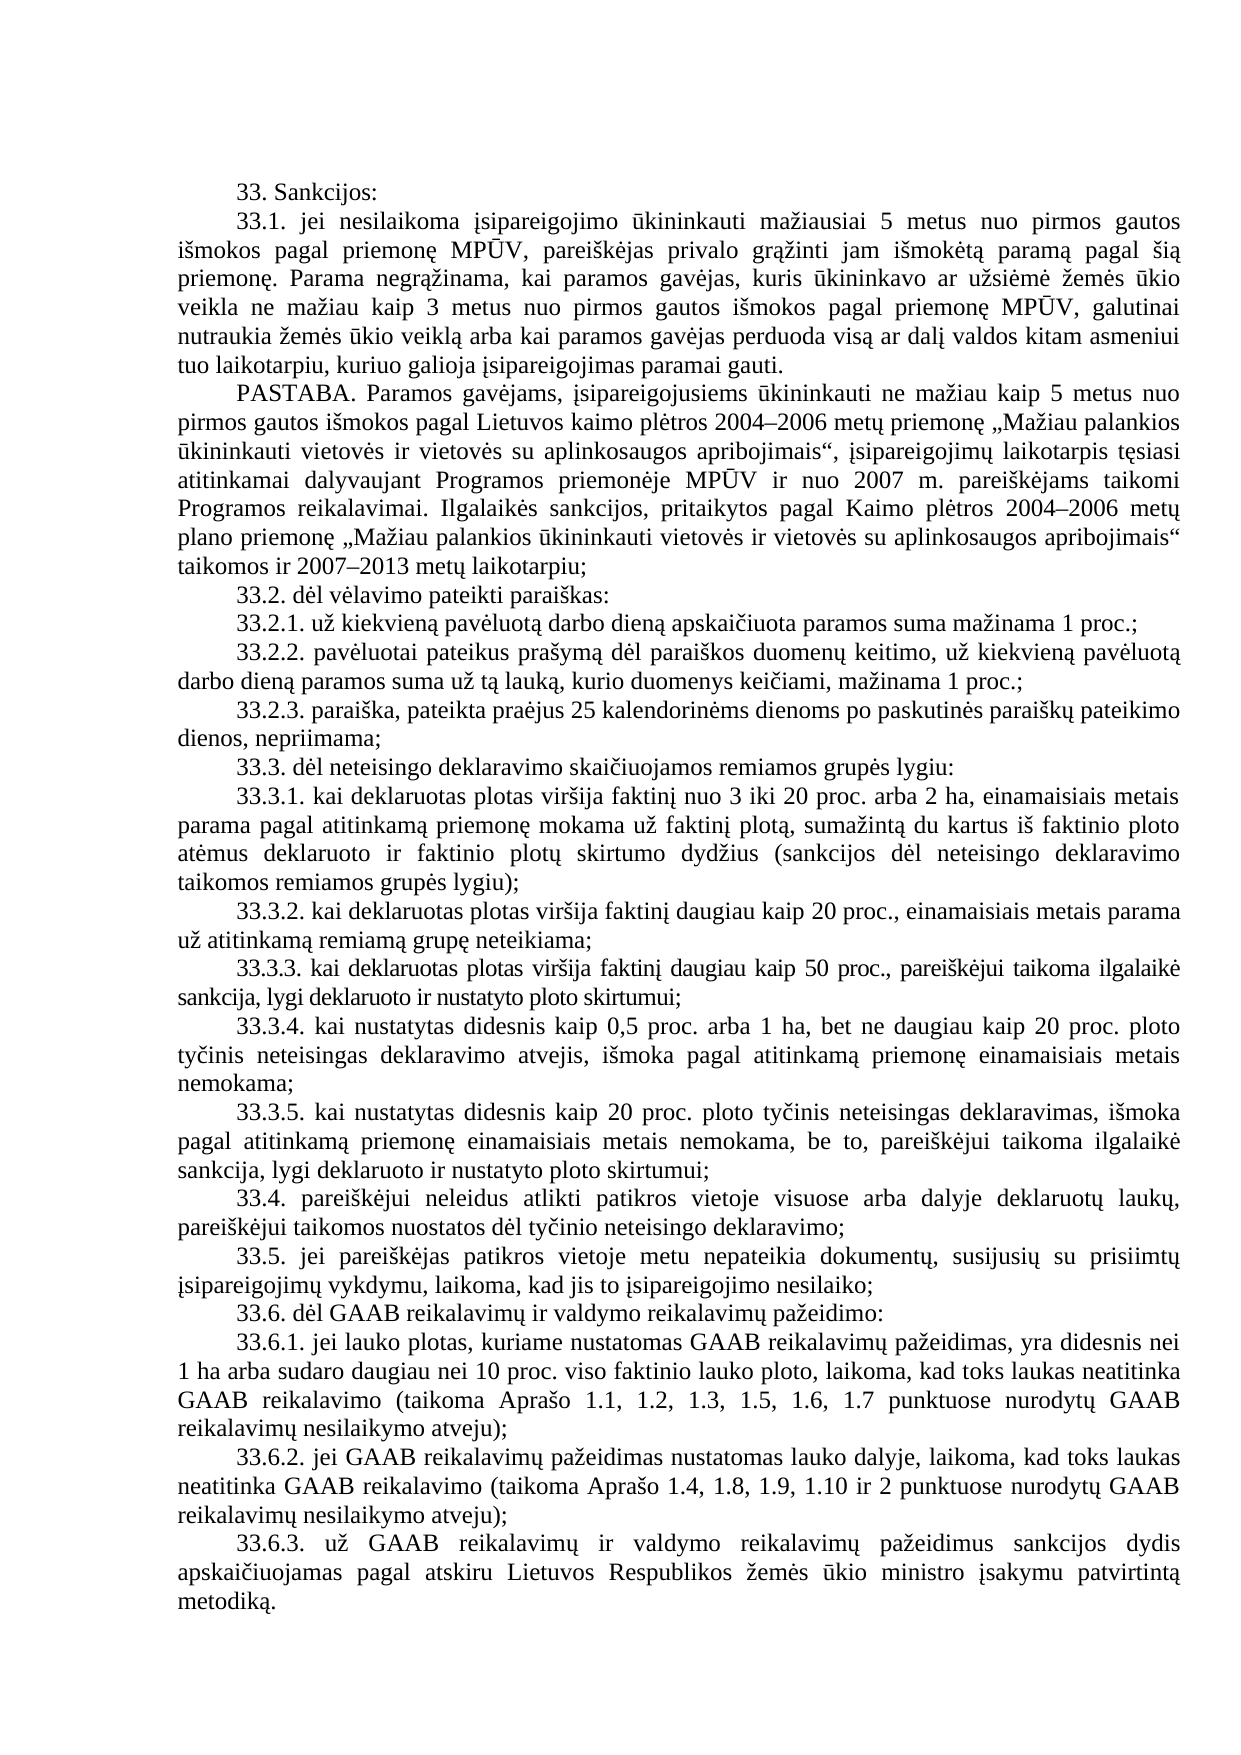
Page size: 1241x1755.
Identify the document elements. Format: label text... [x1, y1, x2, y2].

text 33. Sankcijos: [177, 177, 1181, 206]
text 33.3. dėl neteisingo deklaravimo skaičiuojamos remiamos grupės lygiu: [177, 752, 1181, 781]
text 33.3.4. kai nustatytas didesnis kaip 0,5 proc. arba 1 ha, bet ne daugiau kaip 20 proc. ploto tyčinis neteisingas deklaravimo atvejis, išmoka pagal atitinkamą priemonę einamaisiais metais nemokama; [177, 1011, 1181, 1097]
text 33.2. dėl vėlavimo pateikti paraiškas: [177, 580, 1181, 608]
text 33.3.2. kai deklaruotas plotas viršija faktinį daugiau kaip 20 proc., einamaisiais metais parama už atitinkamą remiamą grupę neteikiama; [177, 896, 1181, 953]
text 33.6. dėl GAAB reikalavimų ir valdymo reikalavimų pažeidimo: [177, 1298, 1181, 1327]
text 33.4. pareiškėjui neleidus atlikti patikros vietoje visuose arba dalyje deklaruotų laukų, pareiškėjui taikomos nuostatos dėl tyčinio neteisingo deklaravimo; [177, 1183, 1181, 1241]
text 33.6.3. už GAAB reikalavimų ir valdymo reikalavimų pažeidimus sankcijos dydis apskaičiuojamas pagal atskiru Lietuvos Respublikos žemės ūkio ministro įsakymu patvirtintą metodiką. [177, 1528, 1181, 1615]
text PASTABA. Paramos gavėjams, įsipareigojusiems ūkininkauti ne mažiau kaip 5 metus nuo pirmos gautos išmokos pagal Lietuvos kaimo plėtros 2004–2006 metų priemonę „Mažiau palankios ūkininkauti vietovės ir vietovės su aplinkosaugos apribojimais“, įsipareigojimų laikotarpis tęsiasi atitinkamai dalyvaujant Programos priemonėje MPŪV ir nuo 2007 m. pareiškėjams taikomi Programos reikalavimai. Ilgalaikės sankcijos, pritaikytos pagal Kaimo plėtros 2004–2006 metų plano priemonę „Mažiau palankios ūkininkauti vietovės ir vietovės su aplinkosaugos apribojimais“ taikomos ir 2007–2013 metų laikotarpiu; [177, 378, 1181, 580]
text 33.3.1. kai deklaruotas plotas viršija faktinį nuo 3 iki 20 proc. arba 2 ha, einamaisiais metais parama pagal atitinkamą priemonę mokama už faktinį plotą, sumažintą du kartus iš faktinio ploto atėmus deklaruoto ir faktinio plotų skirtumo dydžius (sankcijos dėl neteisingo deklaravimo taikomos remiamos grupės lygiu); [177, 781, 1181, 896]
text 33.3.5. kai nustatytas didesnis kaip 20 proc. ploto tyčinis neteisingas deklaravimas, išmoka pagal atitinkamą priemonę einamaisiais metais nemokama, be to, pareiškėjui taikoma ilgalaikė sankcija, lygi deklaruoto ir nustatyto ploto skirtumui; [177, 1097, 1181, 1183]
text 33.6.2. jei GAAB reikalavimų pažeidimas nustatomas lauko dalyje, laikoma, kad toks laukas neatitinka GAAB reikalavimo (taikoma Aprašo 1.4, 1.8, 1.9, 1.10 ir 2 punktuose nurodytų GAAB reikalavimų nesilaikymo atveju); [177, 1442, 1181, 1528]
text 33.2.2. pavėluotai pateikus prašymą dėl paraiškos duomenų keitimo, už kiekvieną pavėluotą darbo dieną paramos suma už tą lauką, kurio duomenys keičiami, mažinama 1 proc.; [177, 637, 1181, 695]
text 33.2.3. paraiška, pateikta praėjus 25 kalendorinėms dienoms po paskutinės paraiškų pateikimo dienos, nepriimama; [177, 695, 1181, 752]
text 33.6.1. jei lauko plotas, kuriame nustatomas GAAB reikalavimų pažeidimas, yra didesnis nei 1 ha arba sudaro daugiau nei 10 proc. viso faktinio lauko ploto, laikoma, kad toks laukas neatitinka GAAB reikalavimo (taikoma Aprašo 1.1, 1.2, 1.3, 1.5, 1.6, 1.7 punktuose nurodytų GAAB reikalavimų nesilaikymo atveju); [177, 1327, 1181, 1442]
text 33.3.3. kai deklaruotas plotas viršija faktinį daugiau kaip 50 proc., pareiškėjui taikoma ilgalaikė sankcija, lygi deklaruoto ir nustatyto ploto skirtumui; [177, 953, 1181, 1011]
text 33.5. jei pareiškėjas patikros vietoje metu nepateikia dokumentų, susijusių su prisiimtų įsipareigojimų vykdymu, laikoma, kad jis to įsipareigojimo nesilaiko; [177, 1241, 1181, 1298]
text 33.2.1. už kiekvieną pavėluotą darbo dieną apskaičiuota paramos suma mažinama 1 proc.; [177, 608, 1181, 637]
text 33.1. jei nesilaikoma įsipareigojimo ūkininkauti mažiausiai 5 metus nuo pirmos gautos išmokos pagal priemonę MPŪV, pareiškėjas privalo grąžinti jam išmokėtą paramą pagal šią priemonę. Parama negrąžinama, kai paramos gavėjas, kuris ūkininkavo ar užsiėmė žemės ūkio veikla ne mažiau kaip 3 metus nuo pirmos gautos išmokos pagal priemonę MPŪV, galutinai nutraukia žemės ūkio veiklą arba kai paramos gavėjas perduoda visą ar dalį valdos kitam asmeniui tuo laikotarpiu, kuriuo galioja įsipareigojimas paramai gauti. [177, 206, 1181, 378]
